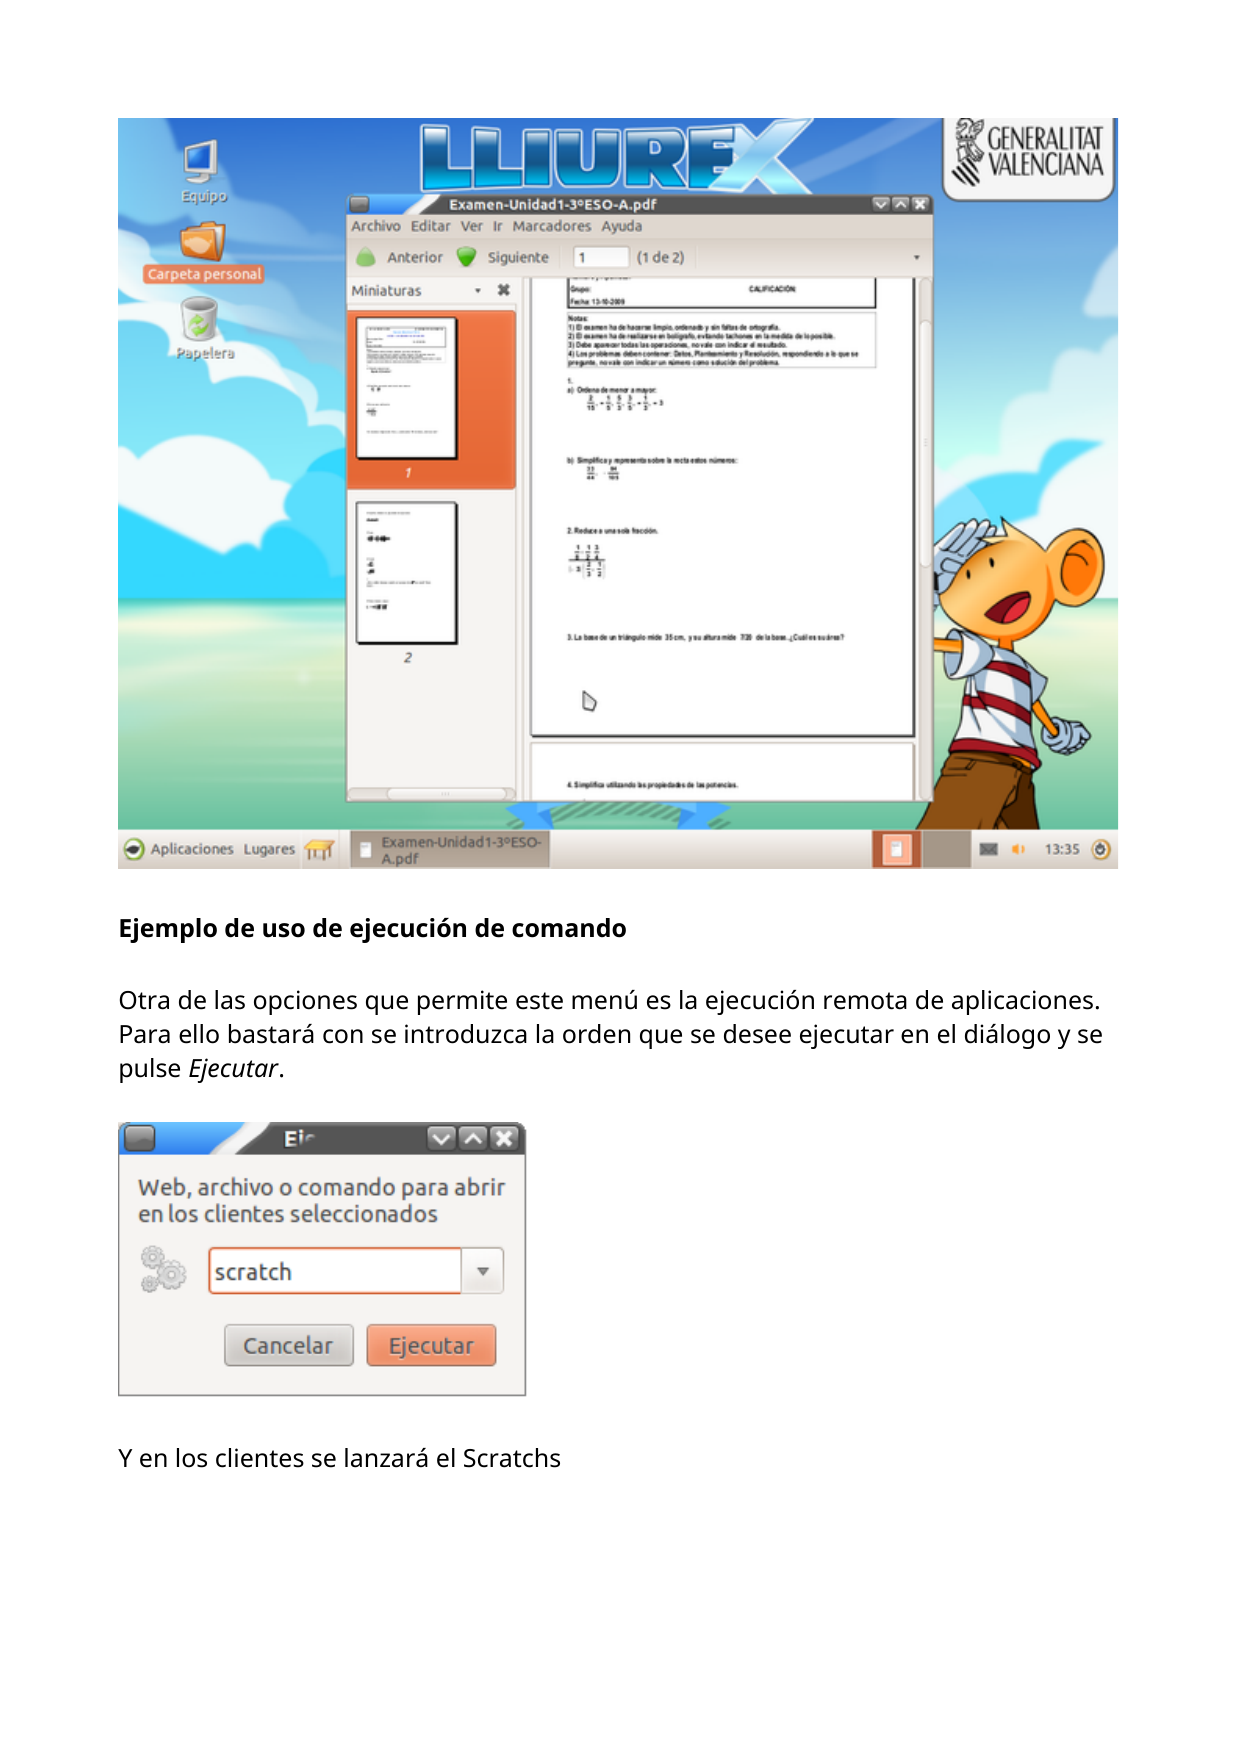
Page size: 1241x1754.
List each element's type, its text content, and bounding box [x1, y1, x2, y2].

text Ejemplo de uso de ejecución de comando [118, 911, 1122, 945]
text Otra de las opciones que permite este menú es la ejecución remota de aplicaciones. Para ello bastará con se introduzca la orden que se desee ejecutar en el diálogo y se pulse Ejecutar. [118, 983, 1122, 1085]
text Y en los clientes se lanzará el Scratchs [118, 1440, 1122, 1474]
